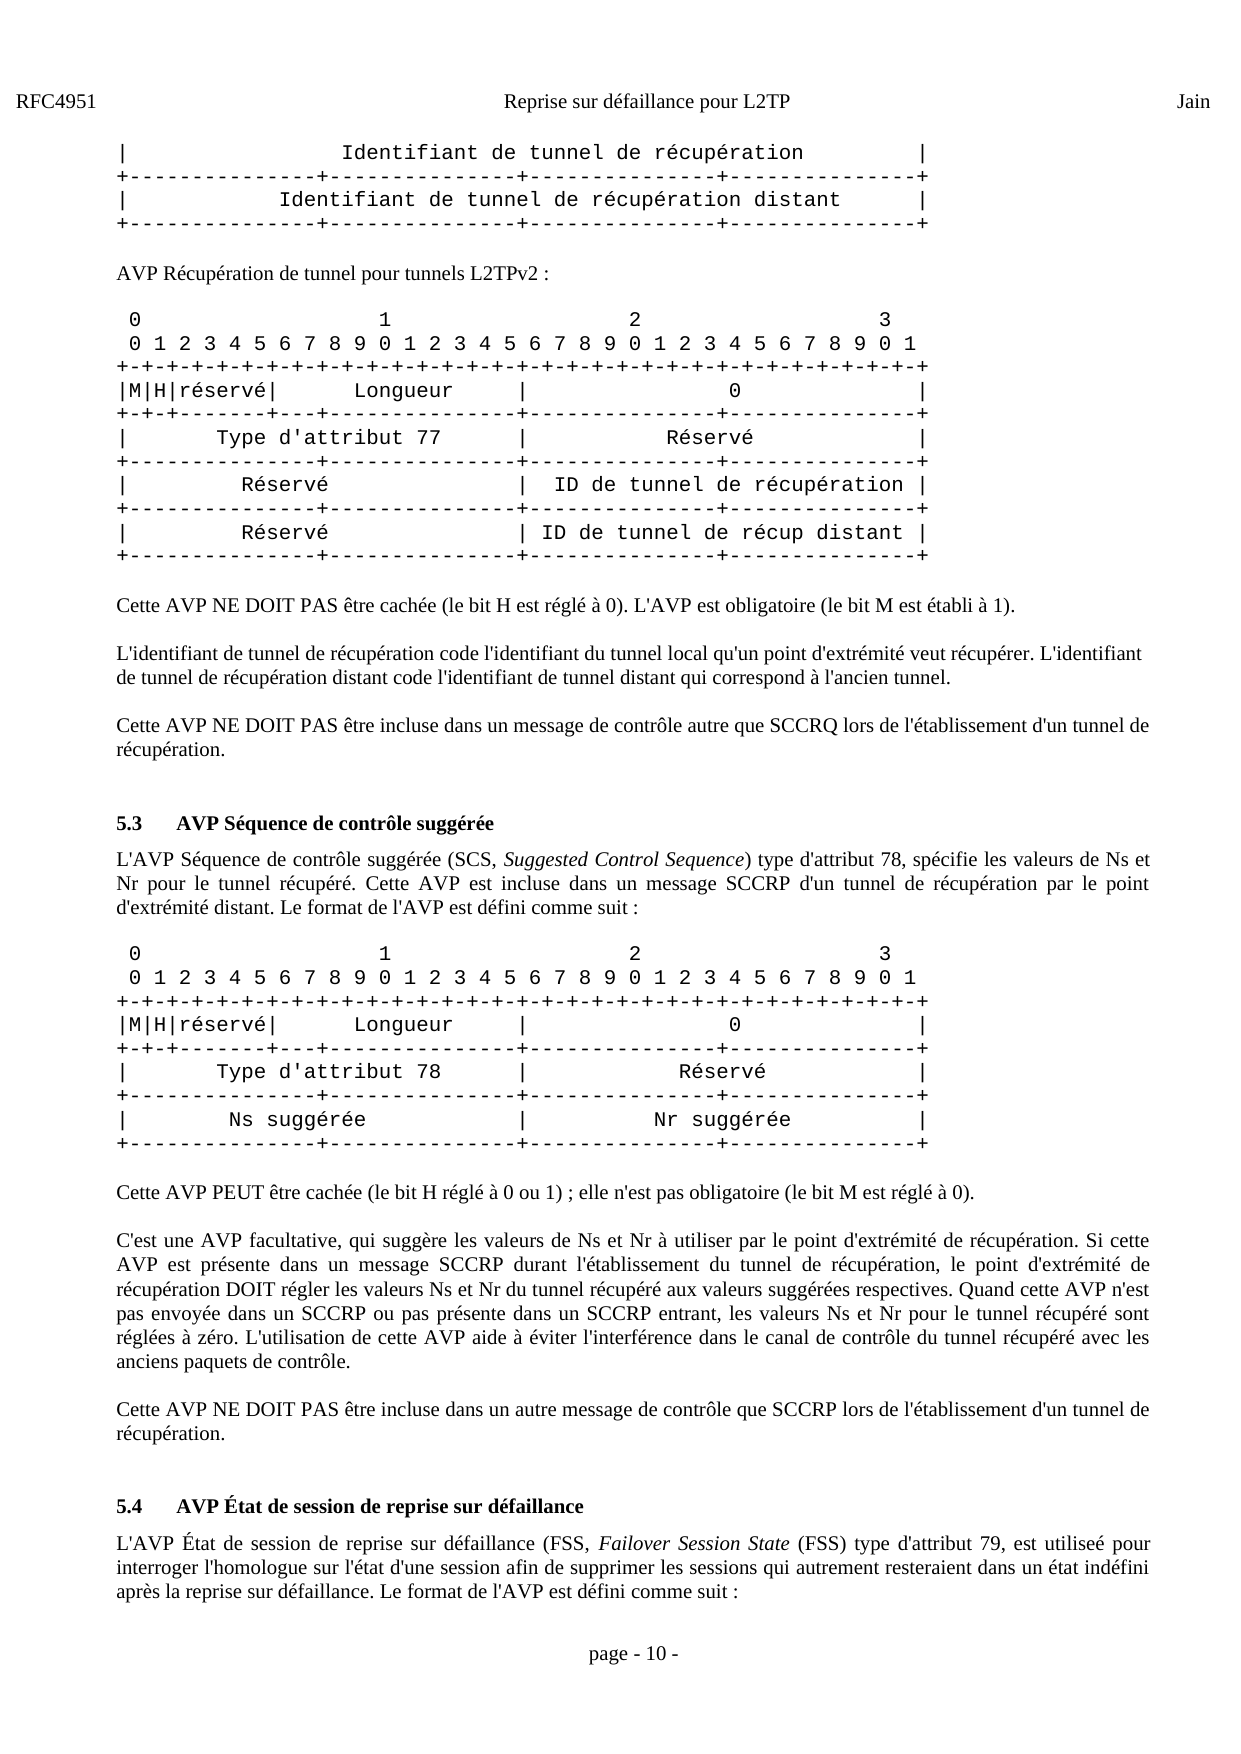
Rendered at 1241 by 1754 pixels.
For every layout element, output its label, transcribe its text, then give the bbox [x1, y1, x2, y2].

text | Identifiant de tunnel de récupération | [116, 142, 1151, 166]
text +---------------+---------------+---------------+---------------+ [116, 166, 1151, 189]
text L'AVP État de session de reprise sur défaillance (FSS, Failover Session State (FSS) type d'attribut 79, est utiliseé pour interroger l'homologue sur l'état d'une session afin de supprimer les sessions qui autrement resteraient dans un état indéfini après la reprise sur défaillance. Le format de l'AVP est défini comme suit : [116, 1531, 1151, 1603]
text Cette AVP NE DOIT PAS être incluse dans un autre message de contrôle que SCCRP lors de l'établissement d'un tunnel de récupération. [116, 1397, 1151, 1445]
text | Type d'attribut 78 | Réservé | [116, 1062, 1151, 1085]
text AVP Récupération de tunnel pour tunnels L2TPv2 : [116, 261, 1151, 285]
text L'AVP Séquence de contrôle suggérée (SCS, Suggested Control Sequence) type d'attribut 78, spécifie les valeurs de Ns et Nr pour le tunnel récupéré. Cette AVP est incluse dans un message SCCRP d'un tunnel de récupération par le point d'extrémité distant. Le format de l'AVP est défini comme suit : [116, 847, 1151, 919]
text 0 1 2 3 4 5 6 7 8 9 0 1 2 3 4 5 6 7 8 9 0 1 2 3 4 5 6 7 8 9 0 1 [116, 332, 1151, 356]
text +---------------+---------------+---------------+---------------+ [116, 451, 1151, 474]
text +---------------+---------------+---------------+---------------+ [116, 498, 1151, 522]
text Cette AVP NE DOIT PAS être cachée (le bit H est réglé à 0). L'AVP est obligatoire (le bit M est établi à 1). [116, 593, 1151, 617]
text |M|H|réservé| Longueur | 0 | [116, 380, 1151, 403]
text | Identifiant de tunnel de récupération distant | [116, 189, 1151, 213]
text Cette AVP PEUT être cachée (le bit H réglé à 0 ou 1) ; elle n'est pas obligatoire (le bit M est réglé à 0). [116, 1180, 1151, 1204]
text +---------------+---------------+---------------+---------------+ [116, 1132, 1151, 1156]
text | Réservé | ID de tunnel de récupération | [116, 474, 1151, 498]
text +-+-+-------+---+---------------+---------------+---------------+ [116, 403, 1151, 427]
text +---------------+---------------+---------------+---------------+ [116, 213, 1151, 237]
text +-+-+-+-+-+-+-+-+-+-+-+-+-+-+-+-+-+-+-+-+-+-+-+-+-+-+-+-+-+-+-+-+ [116, 356, 1151, 380]
subtitle 5.4 AVP État de session de reprise sur défaillance [116, 1494, 1151, 1518]
text C'est une AVP facultative, qui suggère les valeurs de Ns et Nr à utiliser par le point d'extrémité de récupération. Si cette AVP est présente dans un message SCCRP durant l'établissement du tunnel de récupération, le point d'extrémité de récupération DOIT régler les valeurs Ns et Nr du tunnel récupéré aux valeurs suggérées respectives. Quand cette AVP n'est pas envoyée dans un SCCRP ou pas présente dans un SCCRP entrant, les valeurs Ns et Nr pour le tunnel récupéré sont réglées à zéro. L'utilisation de cette AVP aide à éviter l'interférence dans le canal de contrôle du tunnel récupéré avec les anciens paquets de contrôle. [116, 1228, 1151, 1373]
subtitle 5.3 AVP Séquence de contrôle suggérée [116, 811, 1151, 834]
text 0 1 2 3 [116, 943, 1151, 967]
text L'identifiant de tunnel de récupération code l'identifiant du tunnel local qu'un point d'extrémité veut récupérer. L'identifiant de tunnel de récupération distant code l'identifiant de tunnel distant qui correspond à l'ancien tunnel. [116, 641, 1151, 689]
text | Ns suggérée | Nr suggérée | [116, 1109, 1151, 1132]
text |M|H|réservé| Longueur | 0 | [116, 1014, 1151, 1038]
text 0 1 2 3 4 5 6 7 8 9 0 1 2 3 4 5 6 7 8 9 0 1 2 3 4 5 6 7 8 9 0 1 [116, 967, 1151, 991]
text | Type d'attribut 77 | Réservé | [116, 427, 1151, 451]
text 0 1 2 3 [116, 309, 1151, 332]
text +---------------+---------------+---------------+---------------+ [116, 545, 1151, 569]
text +-+-+-+-+-+-+-+-+-+-+-+-+-+-+-+-+-+-+-+-+-+-+-+-+-+-+-+-+-+-+-+-+ [116, 991, 1151, 1014]
text | Réservé | ID de tunnel de récup distant | [116, 522, 1151, 545]
text Cette AVP NE DOIT PAS être incluse dans un message de contrôle autre que SCCRQ lors de l'établissement d'un tunnel de récupération. [116, 713, 1151, 761]
text +---------------+---------------+---------------+---------------+ [116, 1085, 1151, 1109]
text +-+-+-------+---+---------------+---------------+---------------+ [116, 1038, 1151, 1062]
